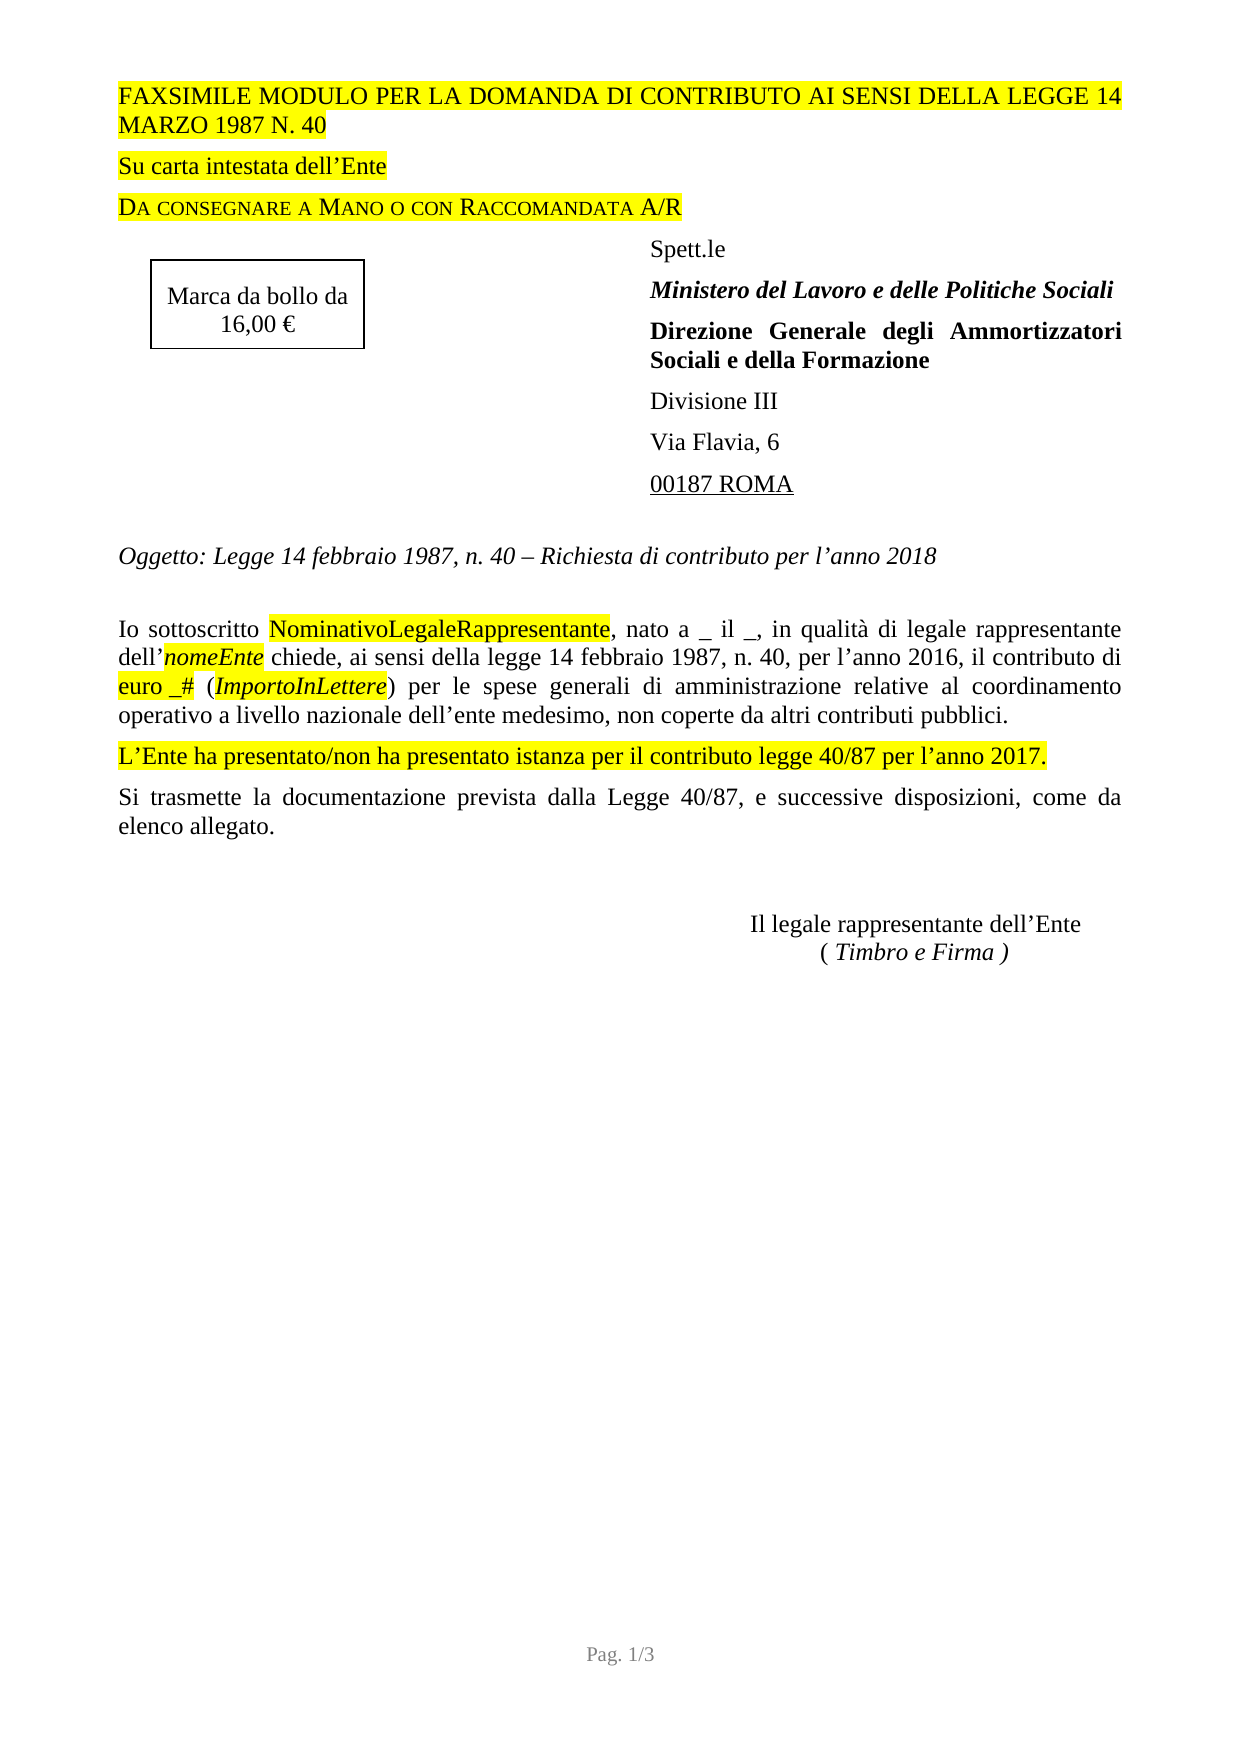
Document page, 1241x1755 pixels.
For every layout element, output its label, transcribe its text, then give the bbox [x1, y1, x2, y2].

text Il legale rappresentante dell’Ente ( Timbro e Firma ) [709, 909, 1122, 966]
text Oggetto: Legge 14 febbraio 1987, n. 40 – Richiesta di contributo per l’anno 2018 [118, 541, 1122, 570]
text Su carta intestata dell’Ente [118, 151, 1122, 180]
text Io sottoscritto NominativoLegaleRappresentante, nato a _ il _, in qualità di legale rappresentante dell’nomeEnte chiede, ai sensi della legge 14 febbraio 1987, n. 40, per l’anno 2016, il contributo di euro _# (ImportoInLettere) per le spese generali di amministrazione relative al coordinamento operativo a livello nazionale dell’ente medesimo, non coperte da altri contributi pubblici. [118, 614, 1122, 729]
text Direzione Generale degli Ammortizzatori Sociali e della Formazione [650, 316, 1122, 374]
text 00187 ROMA [650, 469, 1122, 497]
text Divisione III [650, 386, 1122, 415]
text Via Flavia, 6 [650, 427, 1122, 456]
text Da consegnare a Mano o con Raccomandata A/R [118, 192, 1122, 221]
text Marca da bollo da 16,00 € [167, 281, 348, 338]
text FAXSIMILE MODULO PER LA DOMANDA DI CONTRIBUTO AI SENSI DELLA LEGGE 14 MARZO 1987 N. 40 [118, 81, 1122, 139]
text L’Ente ha presentato/non ha presentato istanza per il contributo legge 40/87 per l’anno 2017. [118, 741, 1122, 770]
text Spett.le [650, 234, 1122, 262]
text Si trasmette la documentazione prevista dalla Legge 40/87, e successive disposizioni, come da elenco allegato. [118, 782, 1122, 840]
text [152, 261, 363, 348]
text Ministero del Lavoro e delle Politiche Sociali [650, 275, 1122, 304]
